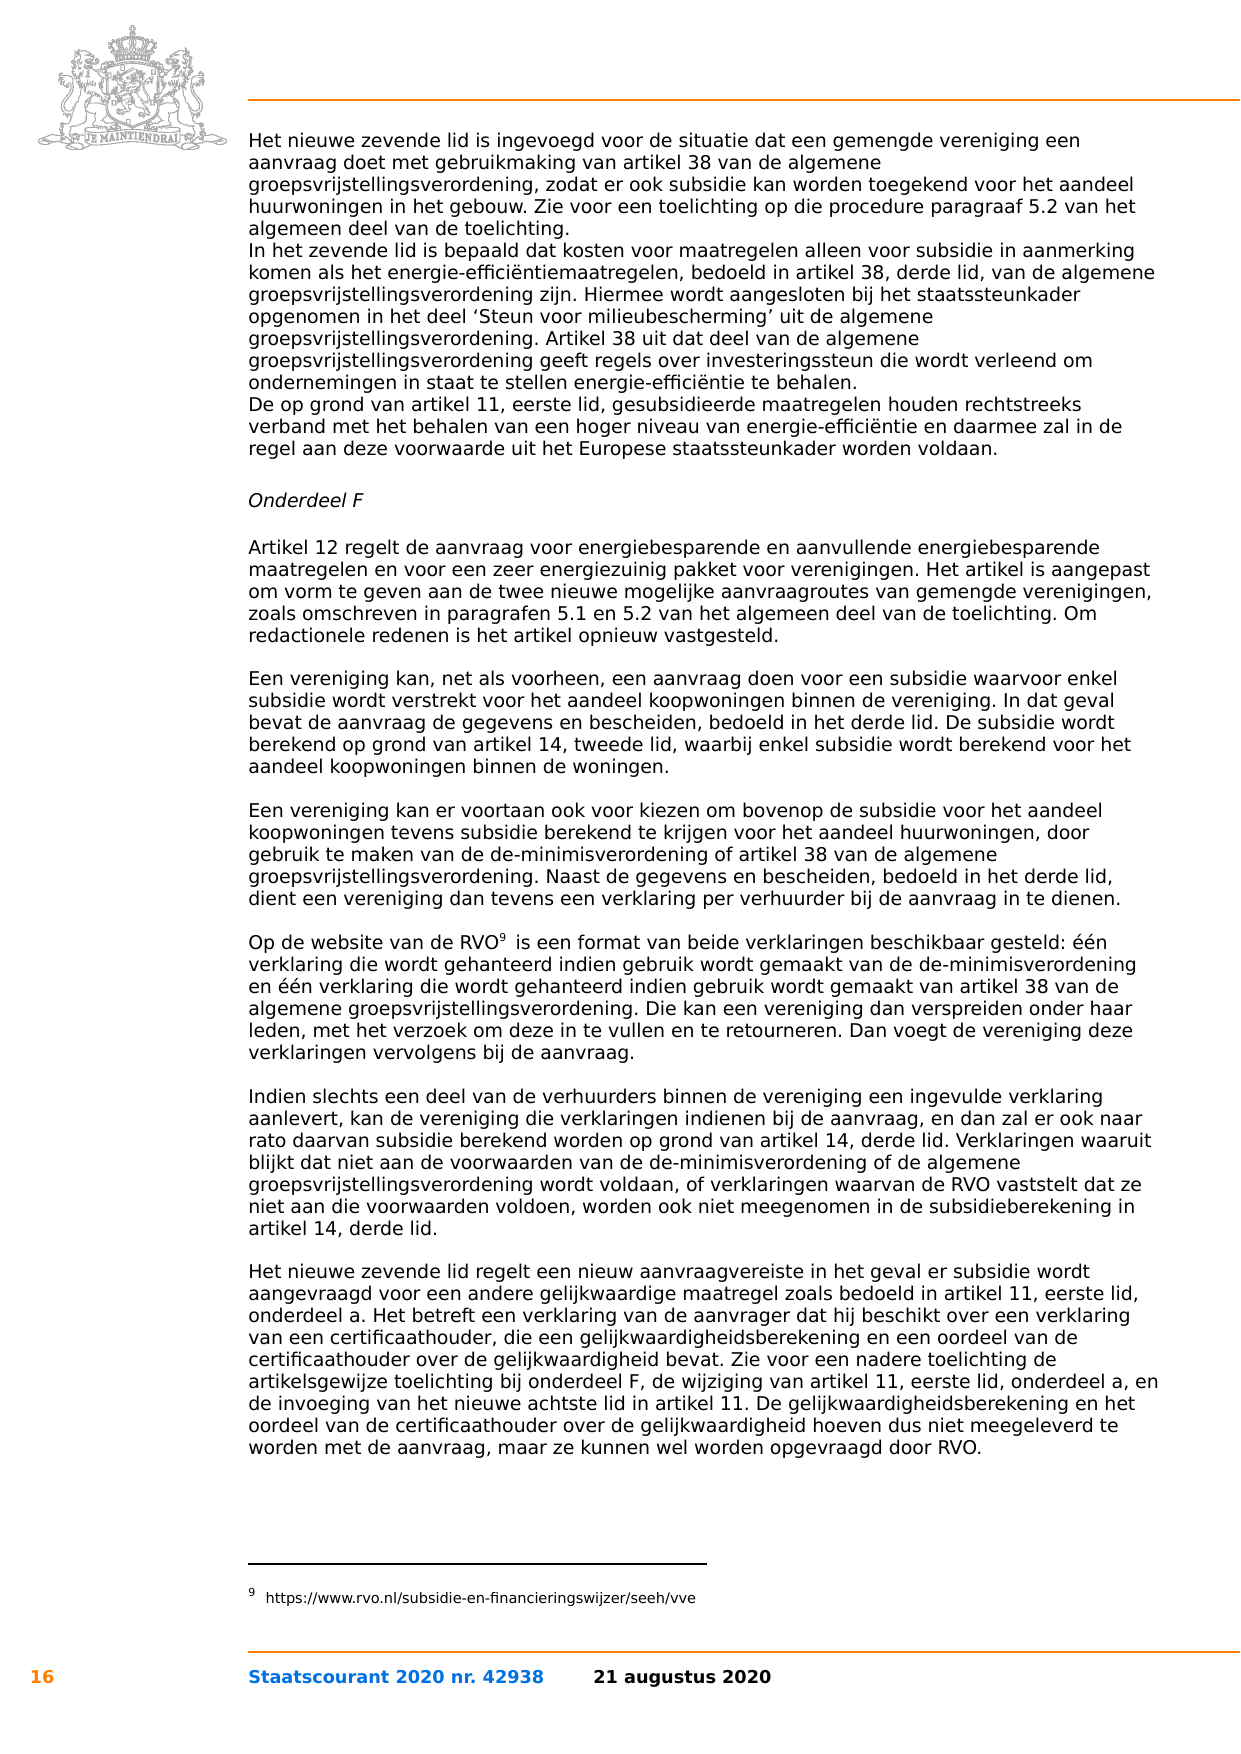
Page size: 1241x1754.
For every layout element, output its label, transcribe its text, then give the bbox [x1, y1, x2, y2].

text Artikel 12 regelt de aanvraag voor energiebesparende en aanvullende energiebesparende maatregelen en voor een zeer energiezuinig pakket voor verenigingen. Het artikel is aangepast om vorm te geven aan de twee nieuwe mogelijke aanvraagroutes van gemengde verenigingen, zoals omschreven in paragrafen 5.1 en 5.2 van het algemeen deel van de toelichting. Om redactionele redenen is het artikel opnieuw vastgesteld. [248, 537, 1163, 646]
text Het nieuwe zevende lid is ingevoegd voor de situatie dat een gemengde vereniging een aanvraag doet met gebruikmaking van artikel 38 van de algemene groepsvrijstellingsverordening, zodat er ook subsidie kan worden toegekend voor het aandeel huurwoningen in het gebouw. Zie voor een toelichting op die procedure paragraaf 5.2 van het algemeen deel van de toelichting. [248, 130, 1163, 240]
text Een vereniging kan, net als voorheen, een aanvraag doen voor een subsidie waarvoor enkel subsidie wordt verstrekt voor het aandeel koopwoningen binnen de vereniging. In dat geval bevat de aanvraag de gegevens en bescheiden, bedoeld in het derde lid. De subsidie wordt berekend op grond van artikel 14, tweede lid, waarbij enkel subsidie wordt berekend voor het aandeel koopwoningen binnen de woningen. [248, 668, 1163, 778]
text Een vereniging kan er voortaan ook voor kiezen om bovenop de subsidie voor het aandeel koopwoningen tevens subsidie berekend te krijgen voor het aandeel huurwoningen, door gebruik te maken van de de-minimisverordening of artikel 38 van de algemene groepsvrijstellingsverordening. Naast de gegevens en bescheiden, bedoeld in het derde lid, dient een vereniging dan tevens een verklaring per verhuurder bij de aanvraag in te dienen. [248, 800, 1163, 910]
text In het zevende lid is bepaald dat kosten voor maatregelen alleen voor subsidie in aanmerking komen als het energie-efficiëntiemaatregelen, bedoeld in artikel 38, derde lid, van de algemene groepsvrijstellingsverordening zijn. Hiermee wordt aangesloten bij het staatssteunkader opgenomen in het deel ‘Steun voor milieubescherming’ uit de algemene groepsvrijstellingsverordening. Artikel 38 uit dat deel van de algemene groepsvrijstellingsverordening geeft regels over investeringssteun die wordt verleend om ondernemingen in staat te stellen energie-efficiëntie te behalen. [248, 240, 1163, 394]
text https://www.rvo.nl/subsidie-en-financieringswijzer/seeh/vve [248, 1586, 1163, 1608]
subtitle Onderdeel F [248, 489, 1163, 512]
text Het nieuwe zevende lid regelt een nieuw aanvraagvereiste in het geval er subsidie wordt aangevraagd voor een andere gelijkwaardige maatregel zoals bedoeld in artikel 11, eerste lid, onderdeel a. Het betreft een verklaring van de aanvrager dat hij beschikt over een verklaring van een certificaathouder, die een gelijkwaardigheidsberekening en een oordeel van de certificaathouder over de gelijkwaardigheid bevat. Zie voor een nadere toelichting de artikelsgewijze toelichting bij onderdeel F, de wijziging van artikel 11, eerste lid, onderdeel a, en de invoeging van het nieuwe achtste lid in artikel 11. De gelijkwaardigheidsberekening en het oordeel van de certificaathouder over de gelijkwaardigheid hoeven dus niet meegeleverd te worden met de aanvraag, maar ze kunnen wel worden opgevraagd door RVO. [248, 1261, 1163, 1459]
text De op grond van artikel 11, eerste lid, gesubsidieerde maatregelen houden rechtstreeks verband met het behalen van een hoger niveau van energie-efficiëntie en daarmee zal in de regel aan deze voorwaarde uit het Europese staatssteunkader worden voldaan. [248, 394, 1163, 459]
text Op de website van de RVO is een format van beide verklaringen beschikbaar gesteld: één verklaring die wordt gehanteerd indien gebruik wordt gemaakt van de de-minimisverordening en één verklaring die wordt gehanteerd indien gebruik wordt gemaakt van artikel 38 van de algemene groepsvrijstellingsverordening. Die kan een vereniging dan verspreiden onder haar leden, met het verzoek om deze in te vullen en te retourneren. Dan voegt de vereniging deze verklaringen vervolgens bij de aanvraag. [248, 932, 1163, 1064]
text Indien slechts een deel van de verhuurders binnen de vereniging een ingevulde verklaring aanlevert, kan de vereniging die verklaringen indienen bij de aanvraag, en dan zal er ook naar rato daarvan subsidie berekend worden op grond van artikel 14, derde lid. Verklaringen waaruit blijkt dat niet aan de voorwaarden van de de-minimisverordening of de algemene groepsvrijstellingsverordening wordt voldaan, of verklaringen waarvan de RVO vaststelt dat ze niet aan die voorwaarden voldoen, worden ook niet meegenomen in de subsidieberekening in artikel 14, derde lid. [248, 1086, 1163, 1239]
picture [38, 25, 227, 150]
